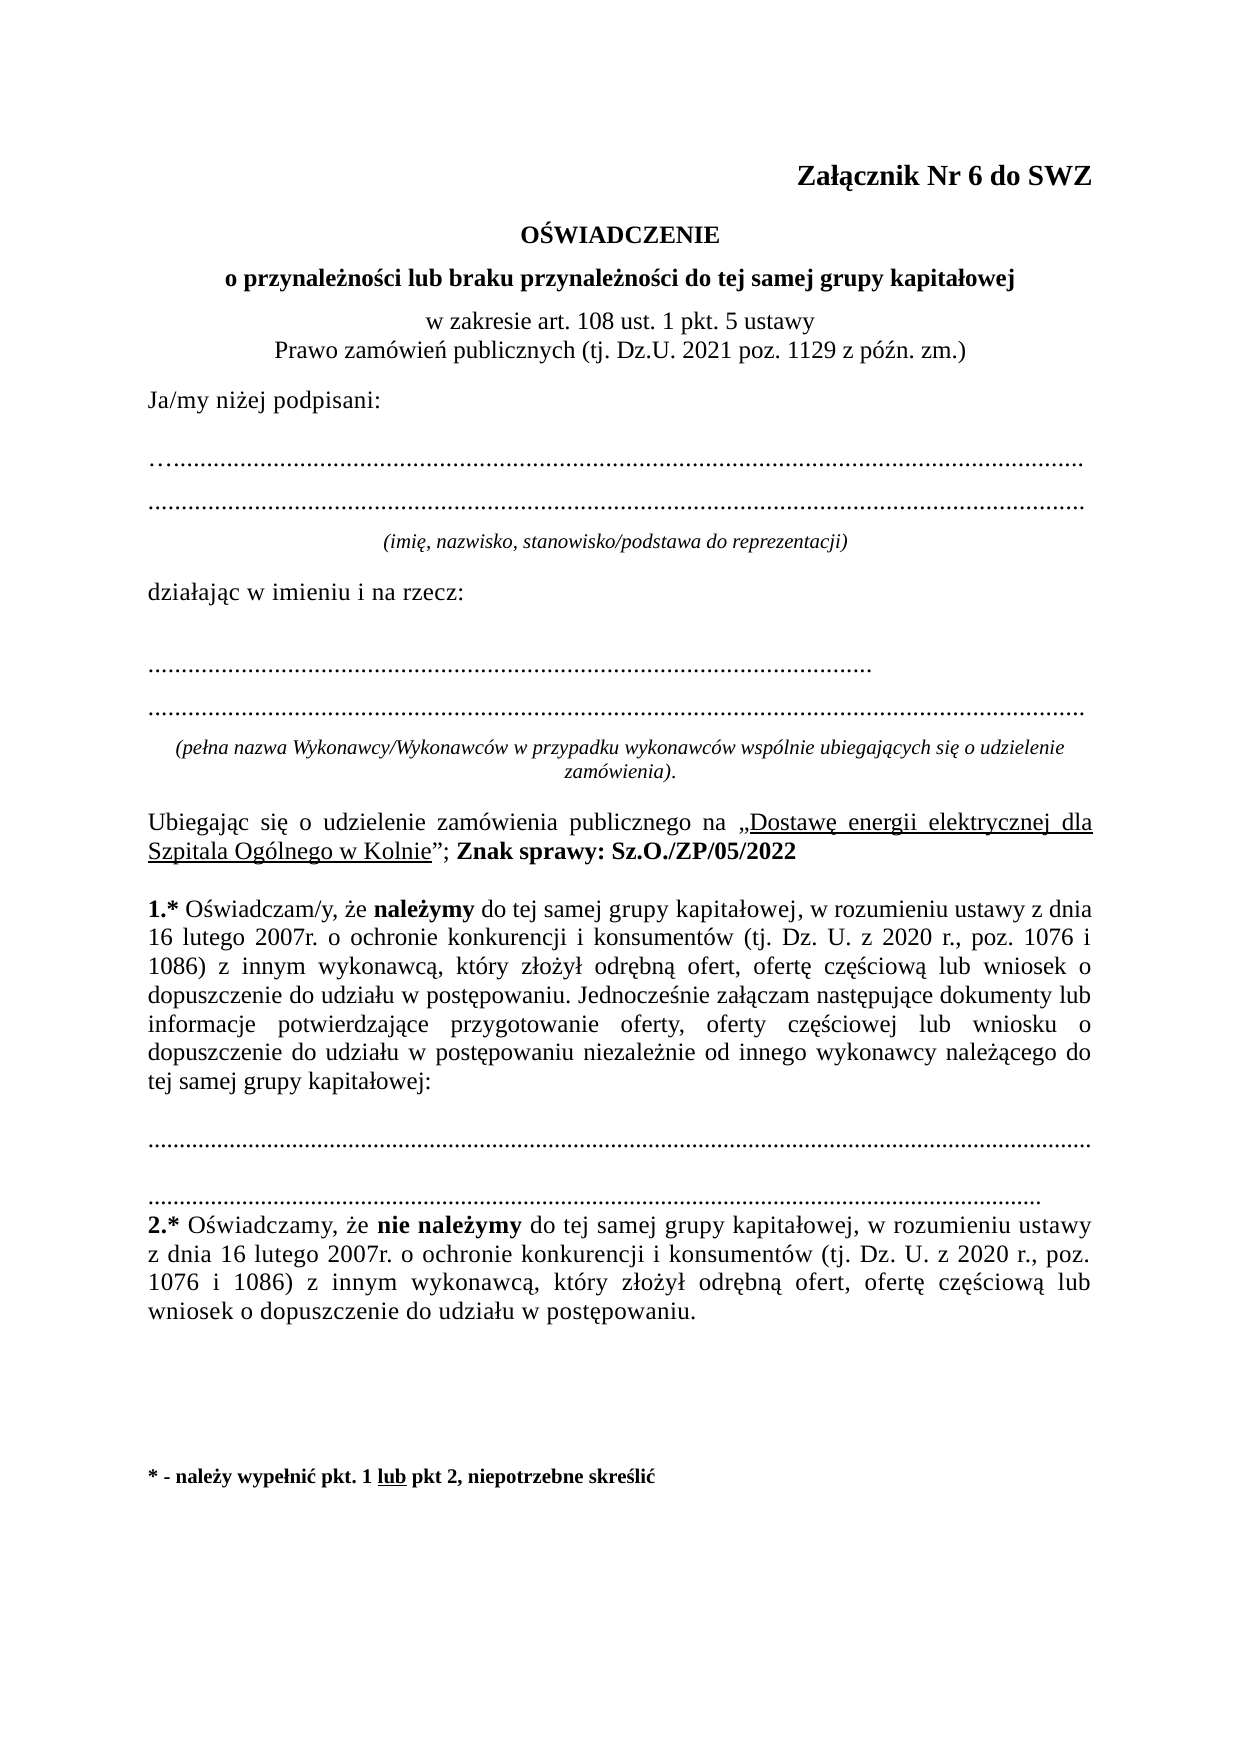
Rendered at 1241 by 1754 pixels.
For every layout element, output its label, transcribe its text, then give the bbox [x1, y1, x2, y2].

subtitle Załącznik Nr 6 do SWZ [148, 158, 1092, 191]
text (imię, nazwisko, stanowisko/podstawa do reprezentacji) [148, 529, 1085, 553]
text ....................................................................................................................................................... [148, 1124, 1092, 1152]
text o przynależności lub braku przynależności do tej samej grupy kapitałowej [148, 263, 1092, 292]
text (pełna nazwa Wykonawcy/Wykonawców w przypadku wykonawców wspólnie ubiegających się o udzielenie zamówienia). [148, 735, 1092, 783]
text ............................................................................................................. [148, 649, 1092, 678]
text w zakresie art. 108 ust. 1 pkt. 5 ustawy [148, 306, 1092, 335]
text Ubiegając się o udzielenie zamówienia publicznego na „Dostawę energii elektrycznej dla Szpitala Ogólnego w Kolnie”; Znak sprawy: Sz.O./ZP/05/2022 [148, 807, 1092, 865]
text ............................................................................................................................................... [148, 1181, 1092, 1210]
text działając w imieniu i na rzecz: [148, 577, 1092, 606]
text Ja/my niżej podpisani: [148, 385, 1092, 414]
text …...................................................................................................................................................................................................................................................................................... [148, 443, 1092, 514]
text Prawo zamówień publicznych (tj. Dz.U. 2021 poz. 1129 z późn. zm.) [148, 335, 1092, 364]
text 2.* Oświadczamy, że nie należymy do tej samej grupy kapitałowej, w rozumieniu ustawy z dnia 16 lutego 2007r. o ochronie konkurencji i konsumentów (tj. Dz. U. z 2020 r., poz. 1076 i 1086) z innym wykonawcą, który złożył odrębną ofert, ofertę częściową lub wniosek o dopuszczenie do udziału w postępowaniu. [148, 1210, 1092, 1325]
text * - należy wypełnić pkt. 1 lub pkt 2, niepotrzebne skreślić [148, 1464, 1092, 1500]
text 1.* Oświadczam/y, że należymy do tej samej grupy kapitałowej, w rozumieniu ustawy z dnia 16 lutego 2007r. o ochronie konkurencji i konsumentów (tj. Dz. U. z 2020 r., poz. 1076 i 1086) z innym wykonawcą, który złożył odrębną ofert, ofertę częściową lub wniosek o dopuszczenie do udziału w postępowaniu. Jednocześnie załączam następujące dokumenty lub informacje potwierdzające przygotowanie oferty, oferty częściowej lub wniosku o dopuszczenie do udziału w postępowaniu niezależnie od innego wykonawcy należącego do tej samej grupy kapitałowej: [148, 894, 1092, 1095]
text ............................................................................................................................................. [148, 692, 1092, 721]
text OŚWIADCZENIE [148, 220, 1092, 249]
